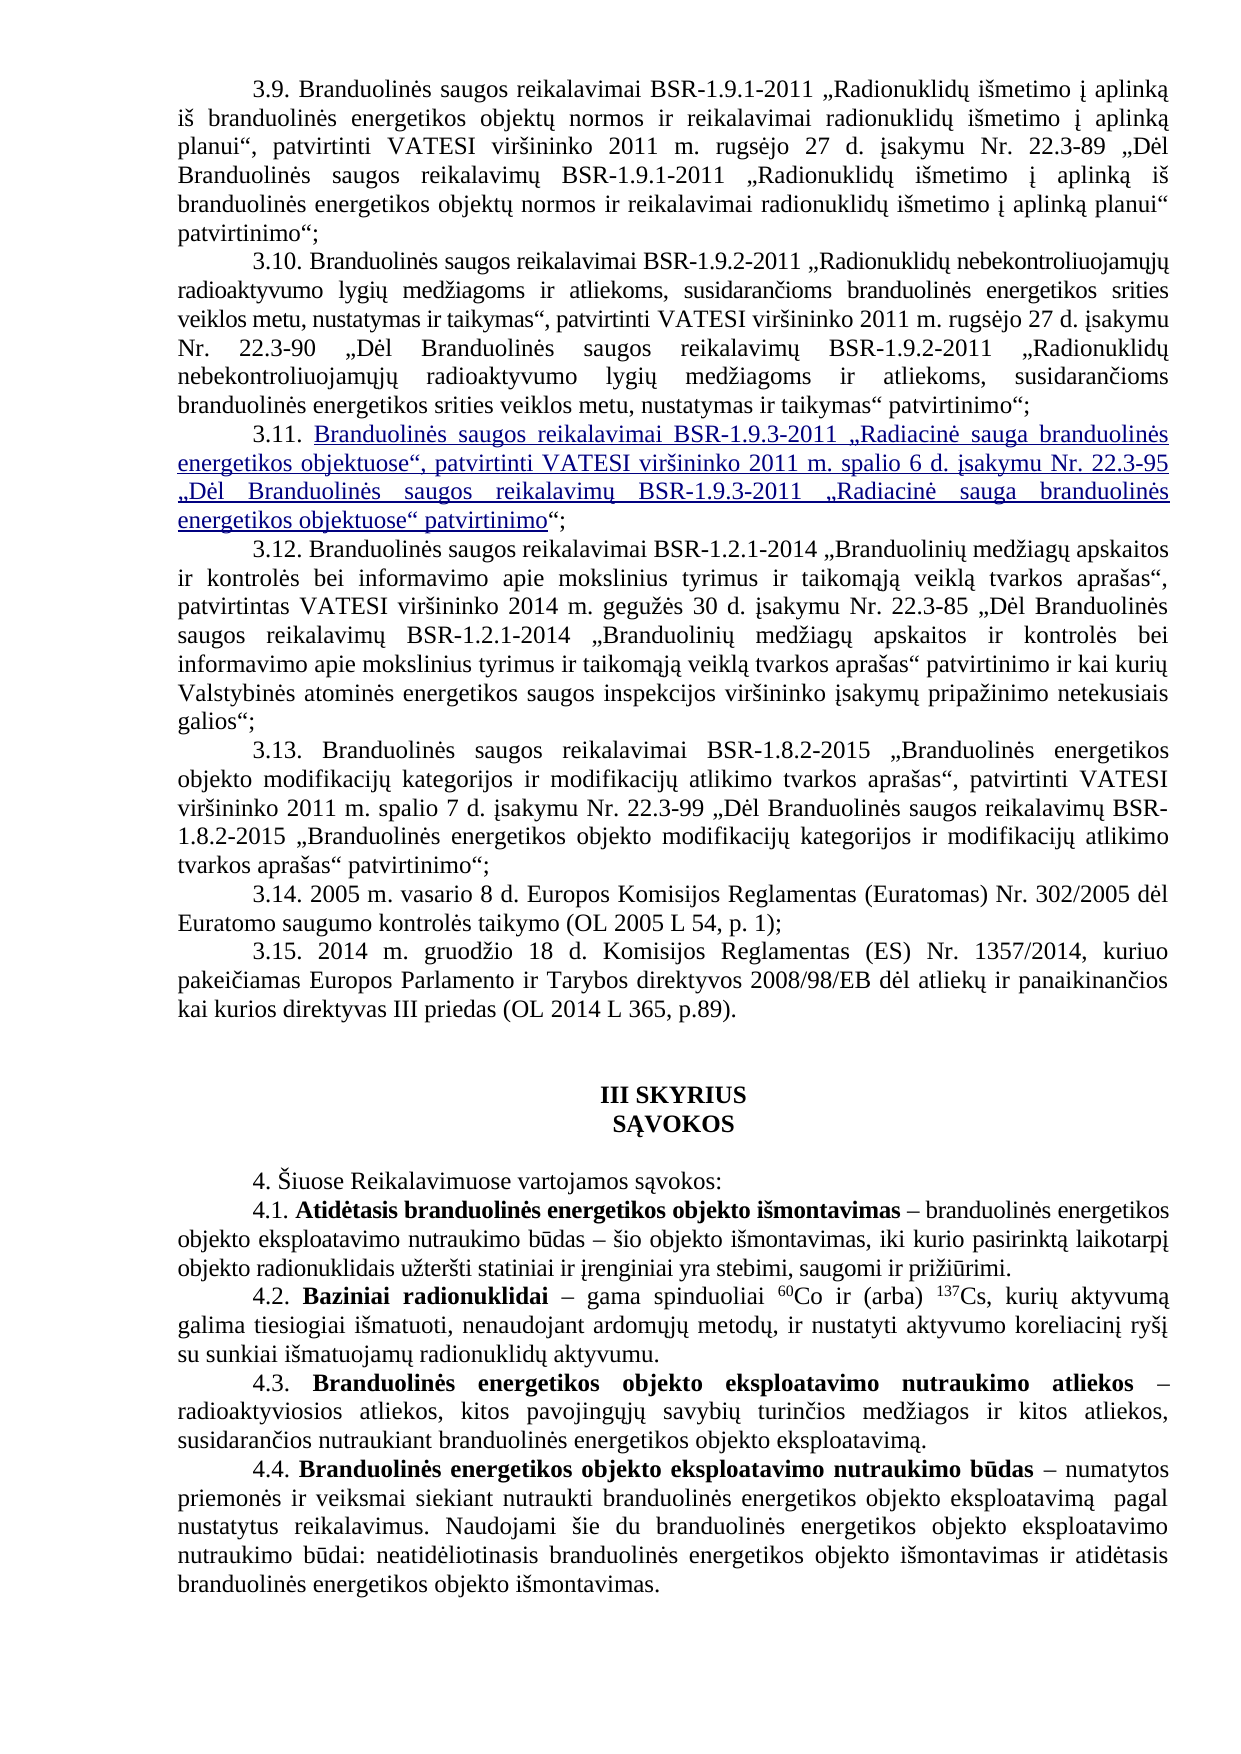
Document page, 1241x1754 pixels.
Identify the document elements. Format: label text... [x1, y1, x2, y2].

text 4.1. Atidėtasis branduolinės energetikos objekto išmontavimas – branduolinės energetikos objekto eksploatavimo nutraukimo būdas – šio objekto išmontavimas, iki kurio pasirinktą laikotarpį objekto radionuklidais užteršti statiniai ir įrenginiai yra stebimi, saugomi ir prižiūrimi. [177, 1195, 1169, 1281]
text 4.2. Baziniai radionuklidai – gama spinduoliai 60Co ir (arba) 137Cs, kurių aktyvumą galima tiesiogiai išmatuoti, nenaudojant ardomųjų metodų, ir nustatyti aktyvumo koreliacinį ryšį su sunkiai išmatuojamų radionuklidų aktyvumu. [177, 1281, 1169, 1368]
text III SKYRIUS [177, 1080, 1169, 1109]
text 3.12. Branduolinės saugos reikalavimai BSR-1.2.1-2014 „Branduolinių medžiagų apskaitos ir kontrolės bei informavimo apie mokslinius tyrimus ir taikomąją veiklą tvarkos aprašas“, patvirtintas VATESI viršininko 2014 m. gegužės 30 d. įsakymu Nr. 22.3-85 „Dėl Branduolinės saugos reikalavimų BSR-1.2.1-2014 „Branduolinių medžiagų apskaitos ir kontrolės bei informavimo apie mokslinius tyrimus ir taikomąją veiklą tvarkos aprašas“ patvirtinimo ir kai kurių Valstybinės atominės energetikos saugos inspekcijos viršininko įsakymų pripažinimo netekusiais galios“; [177, 534, 1169, 735]
text energetikos objektuose“ patvirtinimo“; [177, 502, 1169, 534]
text 3.15. 2014 m. gruodžio 18 d. Komisijos Reglamentas (ES) Nr. 1357/2014, kuriuo pakeičiamas Europos Parlamento ir Tarybos direktyvos 2008/98/EB dėl atliekų ir panaikinančios kai kurios direktyvas III priedas (OL 2014 L 365, p.89). [177, 936, 1169, 1023]
text „Dėl Branduolinės saugos reikalavimų BSR-1.9.3-2011 „Radiacinė sauga branduolinės [177, 474, 1169, 501]
text 4.4. Branduolinės energetikos objekto eksploatavimo nutraukimo būdas – numatytos priemonės ir veiksmai siekiant nutraukti branduolinės energetikos objekto eksploatavimą pagal nustatytus reikalavimus. Naudojami šie du branduolinės energetikos objekto eksploatavimo nutraukimo būdai: neatidėliotinasis branduolinės energetikos objekto išmontavimas ir atidėtasis branduolinės energetikos objekto išmontavimas. [177, 1454, 1169, 1598]
text 3.13. Branduolinės saugos reikalavimai BSR-1.8.2-2015 „Branduolinės energetikos objekto modifikacijų kategorijos ir modifikacijų atlikimo tvarkos aprašas“, patvirtinti VATESI viršininko 2011 m. spalio 7 d. įsakymu Nr. 22.3-99 „Dėl Branduolinės saugos reikalavimų BSR-1.8.2-2015 „Branduolinės energetikos objekto modifikacijų kategorijos ir modifikacijų atlikimo tvarkos aprašas“ patvirtinimo“; [177, 735, 1169, 879]
text SĄVOKOS [177, 1109, 1169, 1138]
text 4. Šiuose Reikalavimuose vartojamos sąvokos: [177, 1166, 1169, 1195]
text 3.14. 2005 m. vasario 8 d. Europos Komisijos Reglamentas (Euratomas) Nr. 302/2005 dėl Euratomo saugumo kontrolės taikymo (OL 2005 L 54, p. 1); [177, 879, 1169, 936]
text 3.11. Branduolinės saugos reikalavimai BSR-1.9.3-2011 „Radiacinė sauga branduolinės energetikos objektuose“, patvirtinti VATESI viršininko 2011 m. spalio 6 d. įsakymu Nr. 22.3-95 [177, 419, 1169, 473]
text 3.10. Branduolinės saugos reikalavimai BSR-1.9.2-2011 „Radionuklidų nebekontroliuojamųjų radioaktyvumo lygių medžiagoms ir atliekoms, susidarančioms branduolinės energetikos srities veiklos metu, nustatymas ir taikymas“, patvirtinti VATESI viršininko 2011 m. rugsėjo 27 d. įsakymu Nr. 22.3-90 „Dėl Branduolinės saugos reikalavimų BSR-1.9.2-2011 „Radionuklidų nebekontroliuojamųjų radioaktyvumo lygių medžiagoms ir atliekoms, susidarančioms branduolinės energetikos srities veiklos metu, nustatymas ir taikymas“ patvirtinimo“; [177, 246, 1169, 419]
text 4.3. Branduolinės energetikos objekto eksploatavimo nutraukimo atliekos – radioaktyviosios atliekos, kitos pavojingųjų savybių turinčios medžiagos ir kitos atliekos, susidarančios nutraukiant branduolinės energetikos objekto eksploatavimą. [177, 1368, 1169, 1454]
text 3.9. Branduolinės saugos reikalavimai BSR-1.9.1-2011 „Radionuklidų išmetimo į aplinką iš branduolinės energetikos objektų normos ir reikalavimai radionuklidų išmetimo į aplinką planui“, patvirtinti VATESI viršininko 2011 m. rugsėjo 27 d. įsakymu Nr. 22.3-89 „Dėl Branduolinės saugos reikalavimų BSR-1.9.1-2011 „Radionuklidų išmetimo į aplinką iš branduolinės energetikos objektų normos ir reikalavimai radionuklidų išmetimo į aplinką planui“ patvirtinimo“; [177, 74, 1169, 246]
